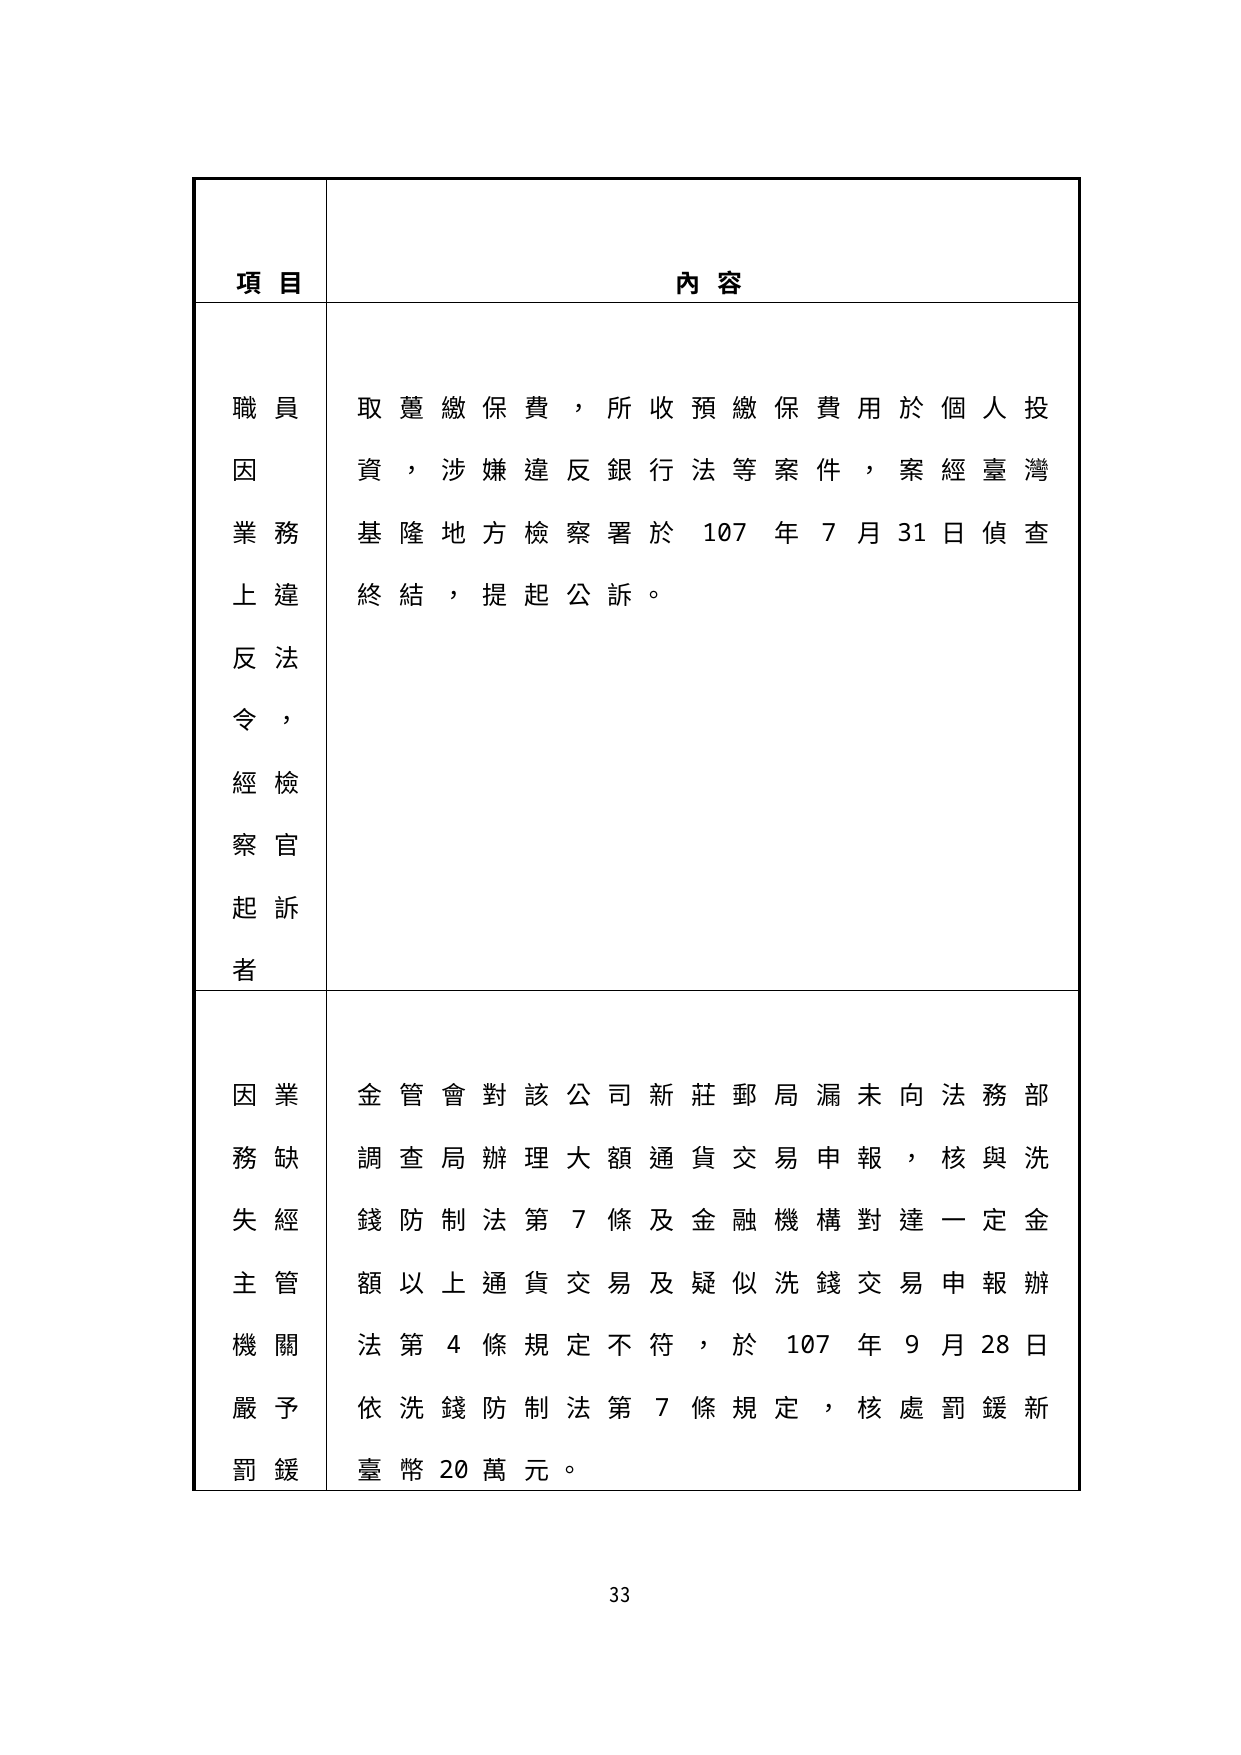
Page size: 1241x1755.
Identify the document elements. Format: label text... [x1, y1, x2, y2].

table_cell 取躉繳保費，所收預繳保費用於個人投資，涉嫌違反銀行法等案件，案經臺灣基隆地方檢察署於107年7月31日偵查終結，提起公訴。 [327, 303, 1078, 990]
table_header 內容 [327, 180, 1078, 302]
table_cell 金管會對該公司新莊郵局漏未向法務部調查局辦理大額通貨交易申報，核與洗錢防制法第7條及金融機構對達一定金額以上通貨交易及疑似洗錢交易申報辦法第4條規定不符，於107年9月28日依洗錢防制法第7條規定，核處罰鍰新臺幣20萬元。 [327, 991, 1078, 1490]
table_cell 因業務缺失經主管機關嚴予罰鍰 [196, 991, 326, 1490]
table_cell 職員因 業務上違反法令，經檢察官起訴者 [196, 303, 326, 990]
table_header 項目 [196, 180, 326, 302]
